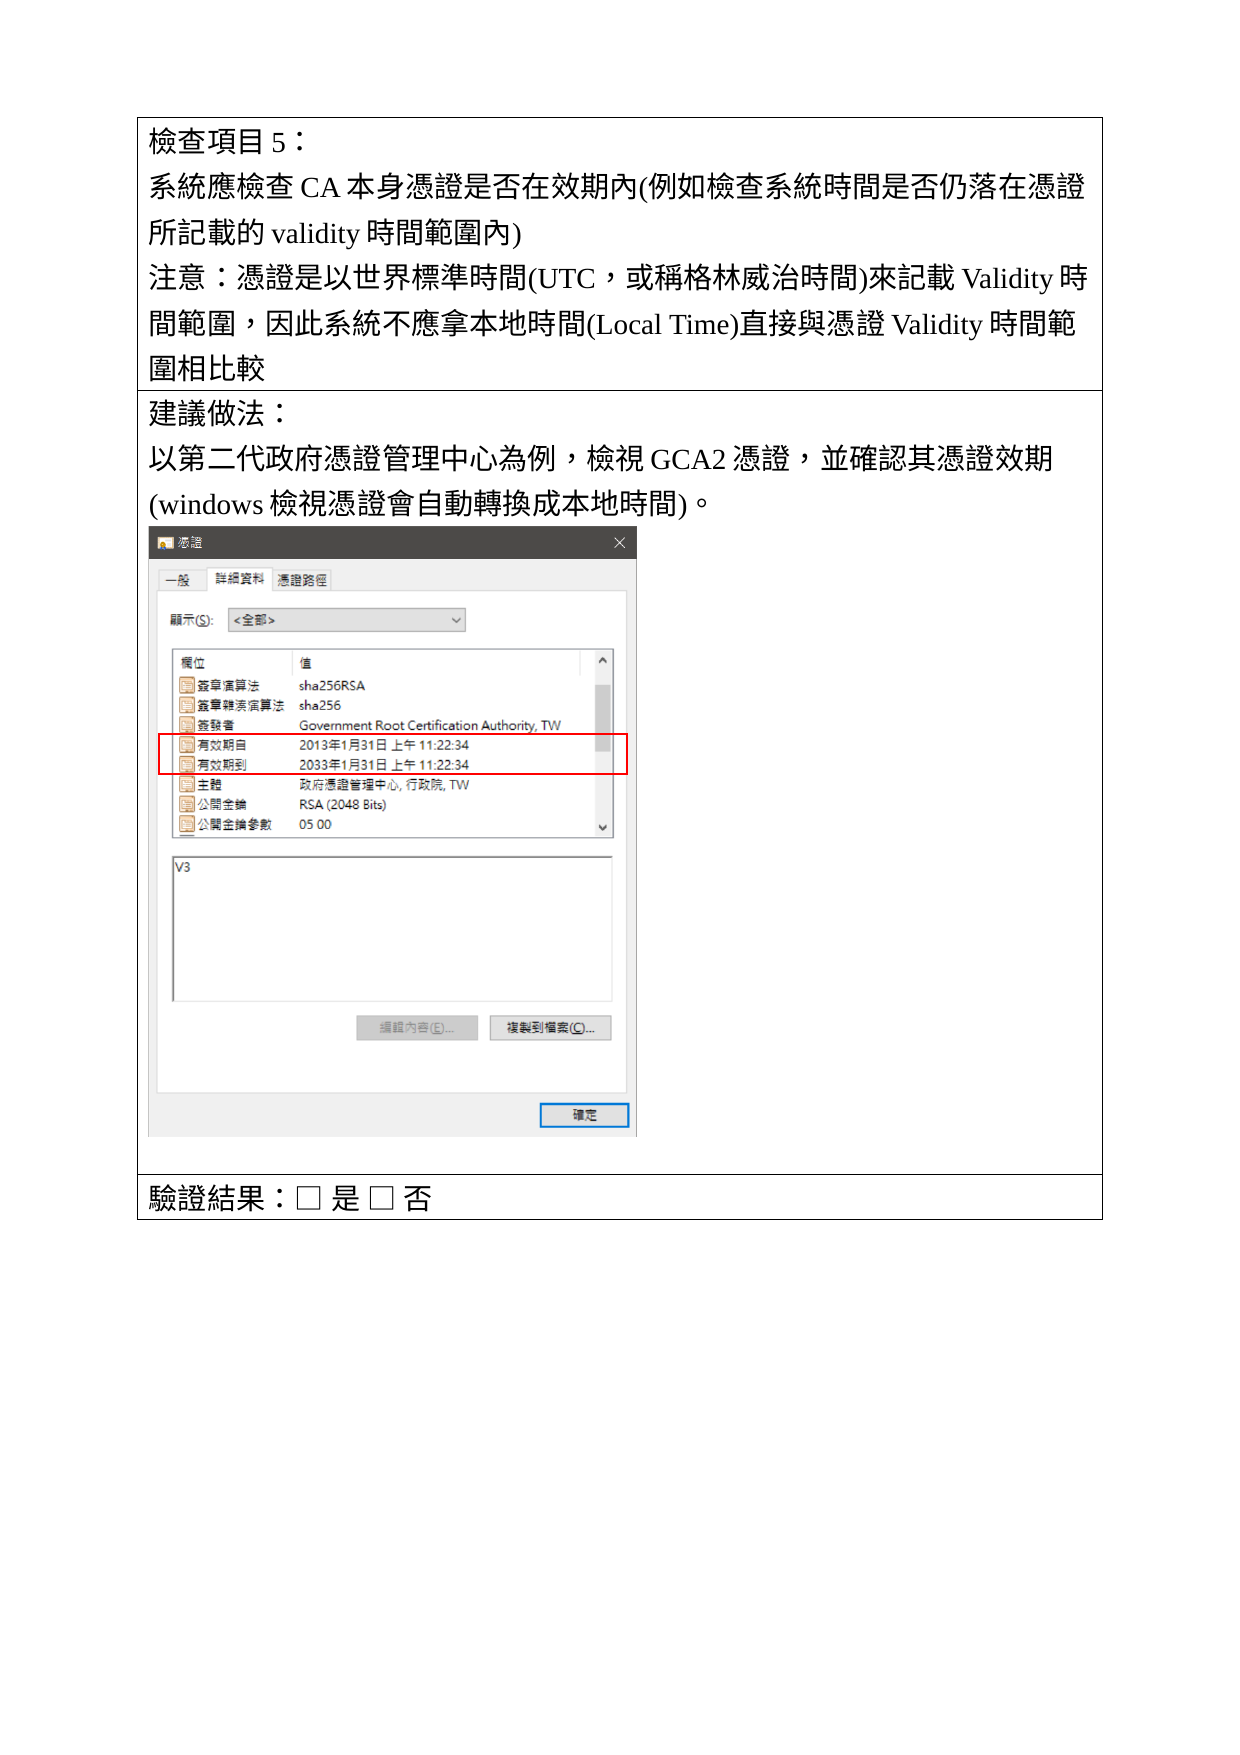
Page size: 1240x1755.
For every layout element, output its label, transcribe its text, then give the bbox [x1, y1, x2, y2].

table_cell 驗證結果：□ 是 □ 否 [138, 1175, 1102, 1219]
table_cell 建議做法： 以第二代政府憑證管理中心為例，檢視GCA2憑證，並確認其憑證效期(windows檢視憑證會自動轉換成本地時間)。 [138, 391, 1102, 1174]
table_header 檢查項目5： 系統應檢查CA本身憑證是否在效期內(例如檢查系統時間是否仍落在憑證所記載的validity時間範圍內) 注意：憑證是以世界標準時間(UTC，或稱格林威治時間)來記載Validity時間範圍，因此系統不應拿本地時間(Local Time)直接與憑證Validity時間範圍相比較 [138, 118, 1102, 389]
